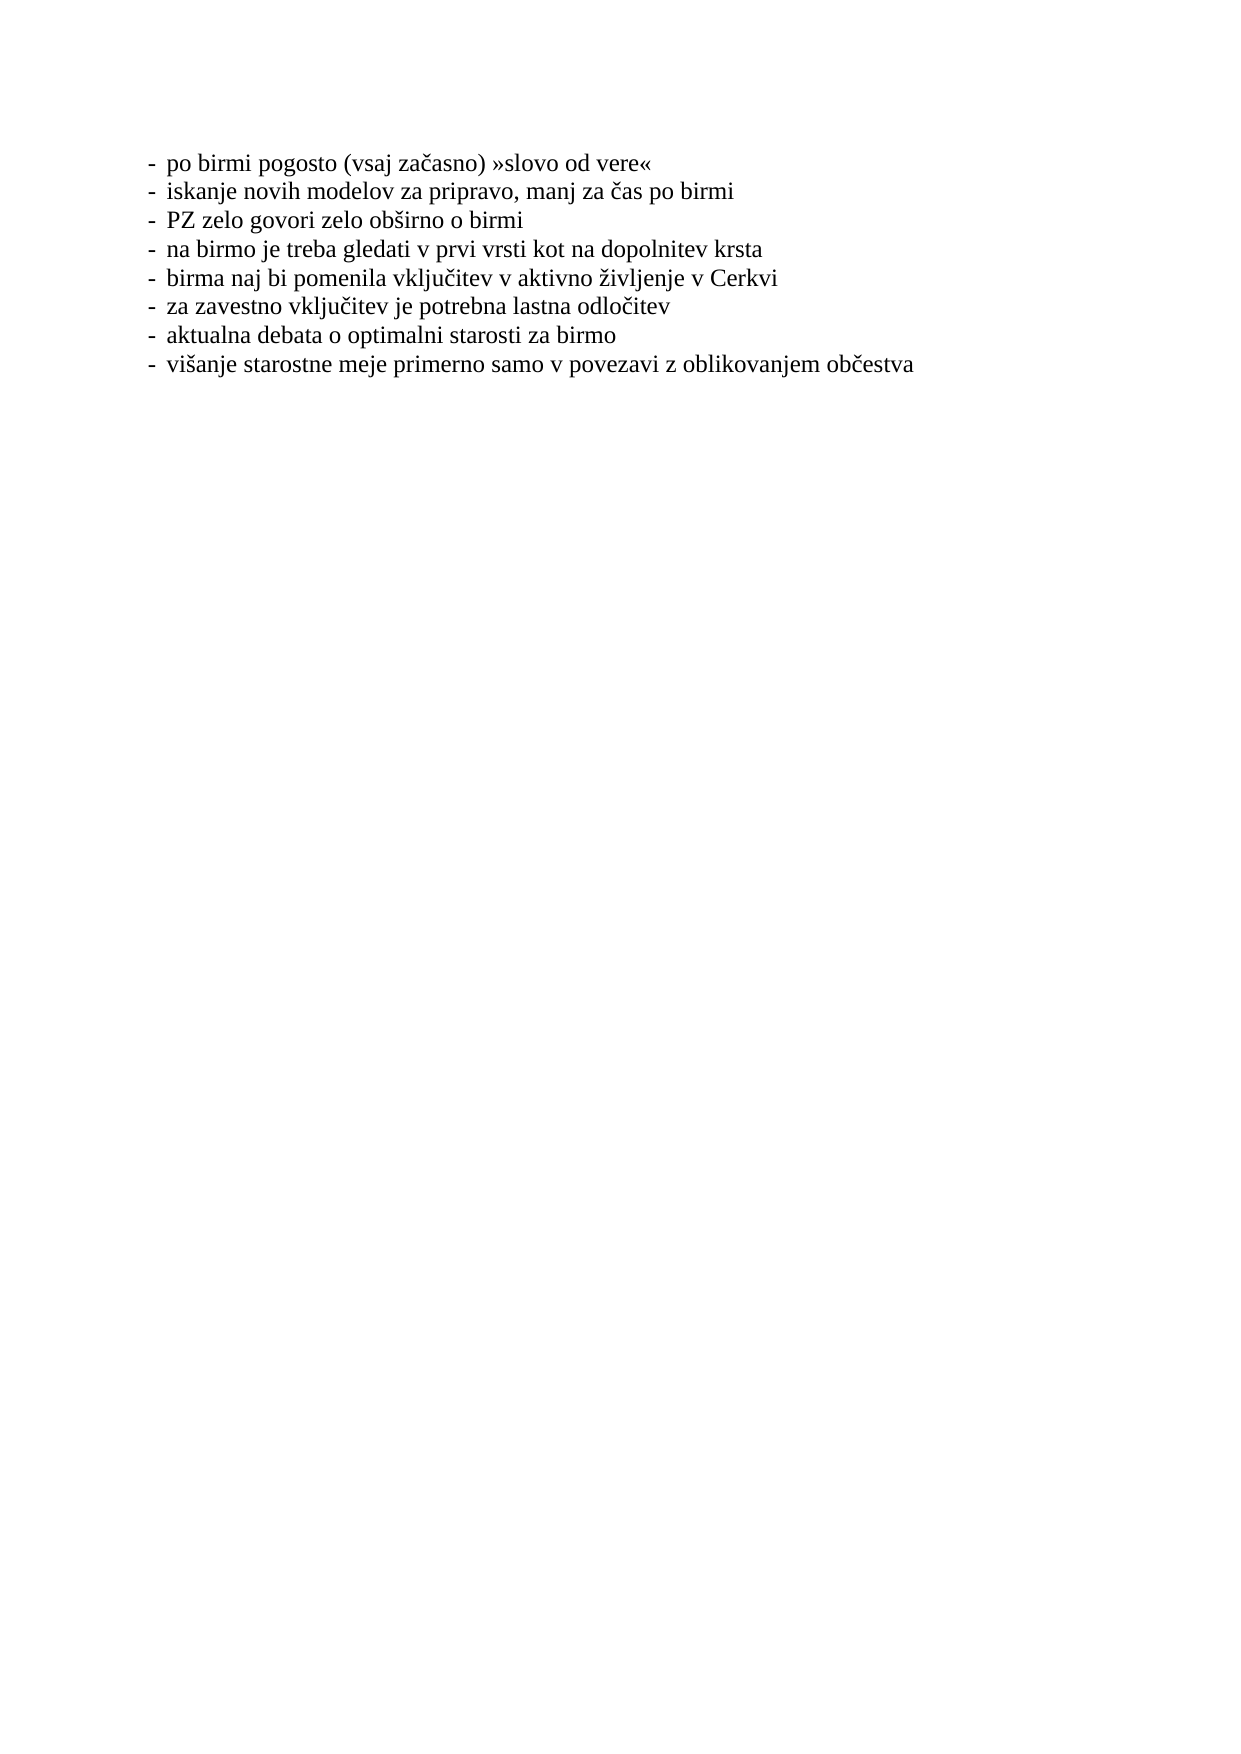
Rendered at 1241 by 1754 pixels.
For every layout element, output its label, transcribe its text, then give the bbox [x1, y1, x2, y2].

list po birmi pogosto (vsaj začasno) »slovo od vere« [148, 148, 1093, 176]
list birma naj bi pomenila vključitev v aktivno življenje v Cerkvi [148, 263, 1093, 291]
list za zavestno vključitev je potrebna lastna odločitev [148, 291, 1093, 320]
list PZ zelo govori zelo obširno o birmi [148, 205, 1093, 234]
list višanje starostne meje primerno samo v povezavi z oblikovanjem občestva [148, 349, 1093, 378]
list na birmo je treba gledati v prvi vrsti kot na dopolnitev krsta [148, 234, 1093, 263]
list iskanje novih modelov za pripravo, manj za čas po birmi [148, 176, 1093, 205]
list aktualna debata o optimalni starosti za birmo [148, 320, 1093, 349]
